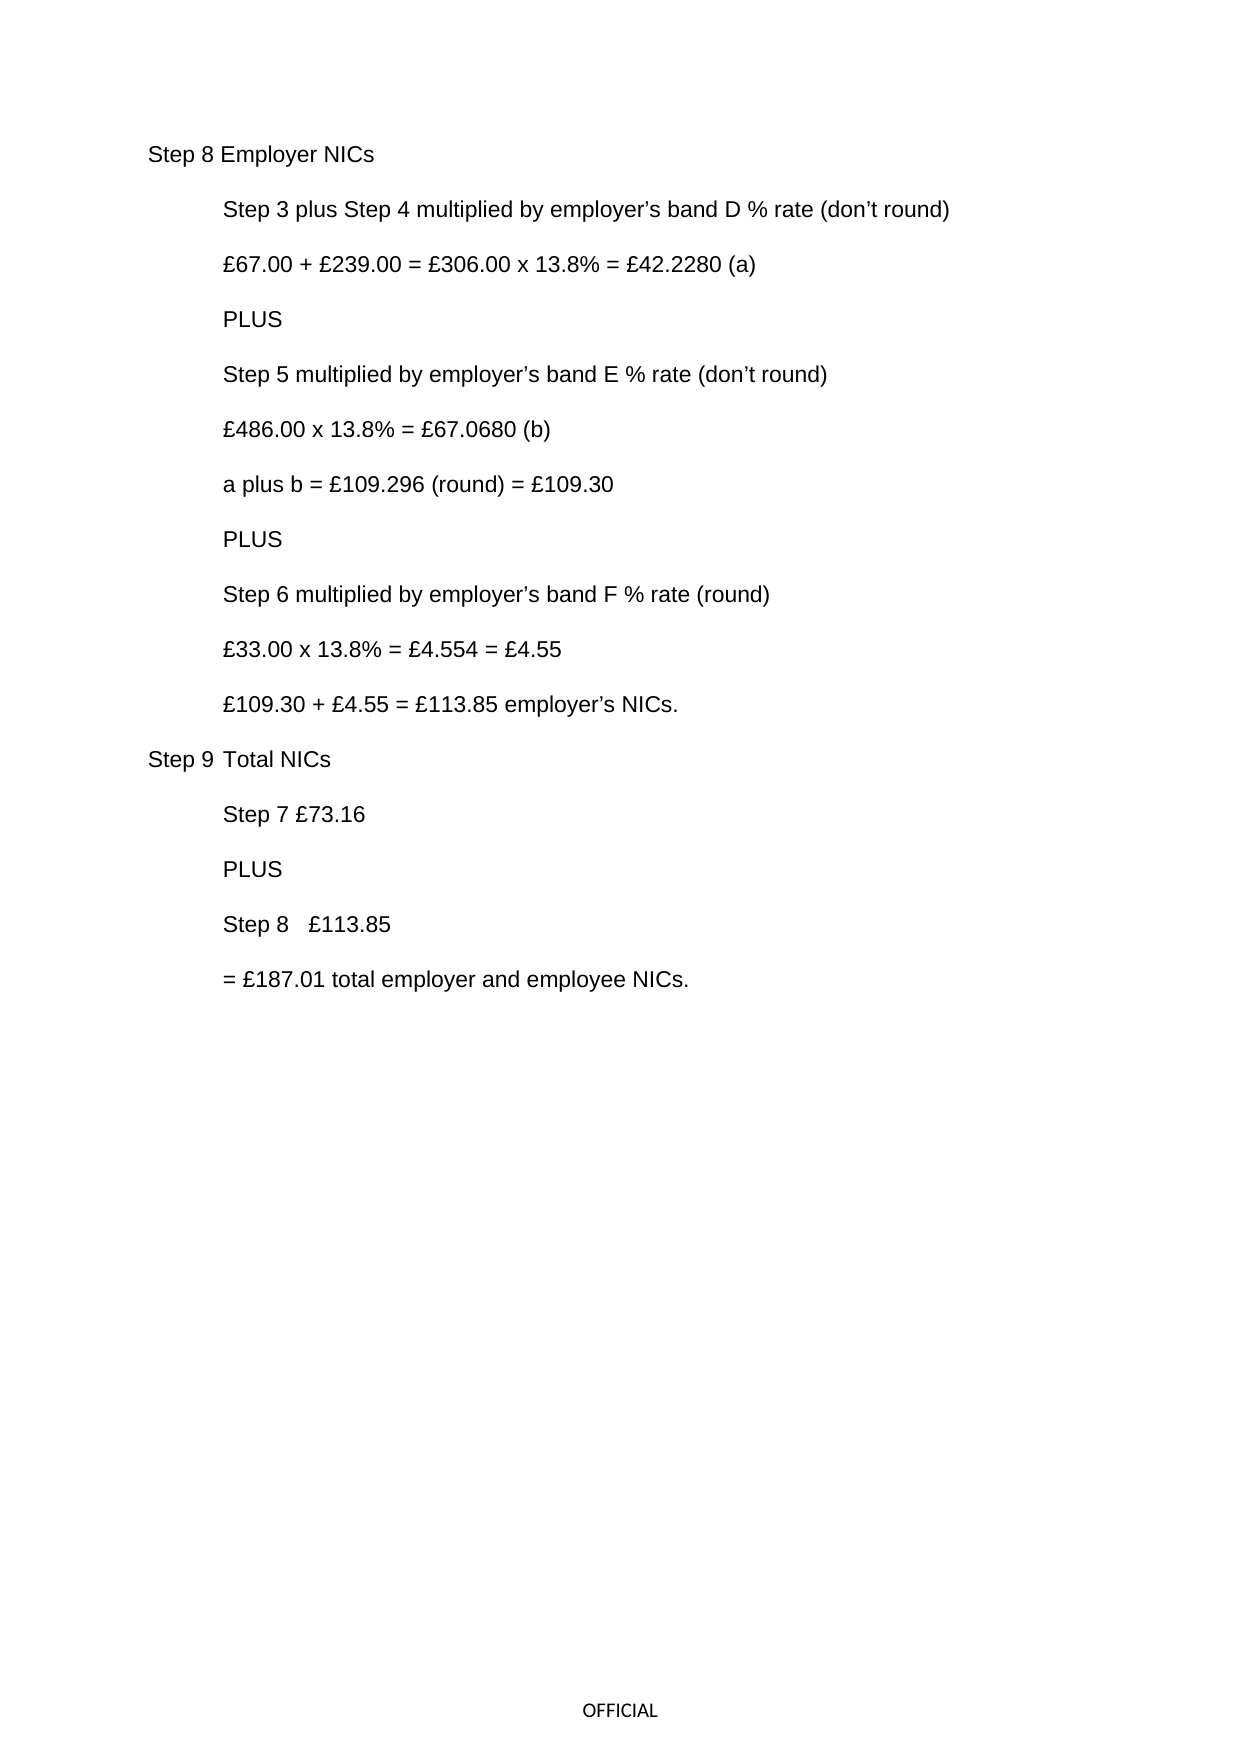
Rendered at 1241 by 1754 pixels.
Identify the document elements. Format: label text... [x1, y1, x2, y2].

text PLUS [148, 856, 1124, 882]
text Step 7 £73.16 [148, 801, 1124, 827]
text a plus b = £109.296 (round) = £109.30 [148, 471, 1124, 497]
text £67.00 + £239.00 = £306.00 x 13.8% = £42.2280 (a) [148, 251, 1124, 277]
text Step 5 multiplied by employer’s band E % rate (don’t round) [148, 361, 1124, 387]
text Step 8 £113.85 [148, 911, 1124, 937]
text Step 9 Total NICs [148, 746, 1124, 772]
text £33.00 x 13.8% = £4.554 = £4.55 [148, 636, 1124, 662]
text PLUS [148, 526, 1124, 552]
text Step 6 multiplied by employer’s band F % rate (round) [148, 581, 1124, 607]
text = £187.01 total employer and employee NICs. [148, 966, 1124, 992]
text £486.00 x 13.8% = £67.0680 (b) [148, 416, 1124, 442]
text Step 3 plus Step 4 multiplied by employer’s band D % rate (don’t round) [148, 196, 1124, 222]
text Step 8 Employer NICs [148, 141, 1124, 167]
text PLUS [148, 306, 1124, 332]
text £109.30 + £4.55 = £113.85 employer’s NICs. [148, 691, 1124, 717]
